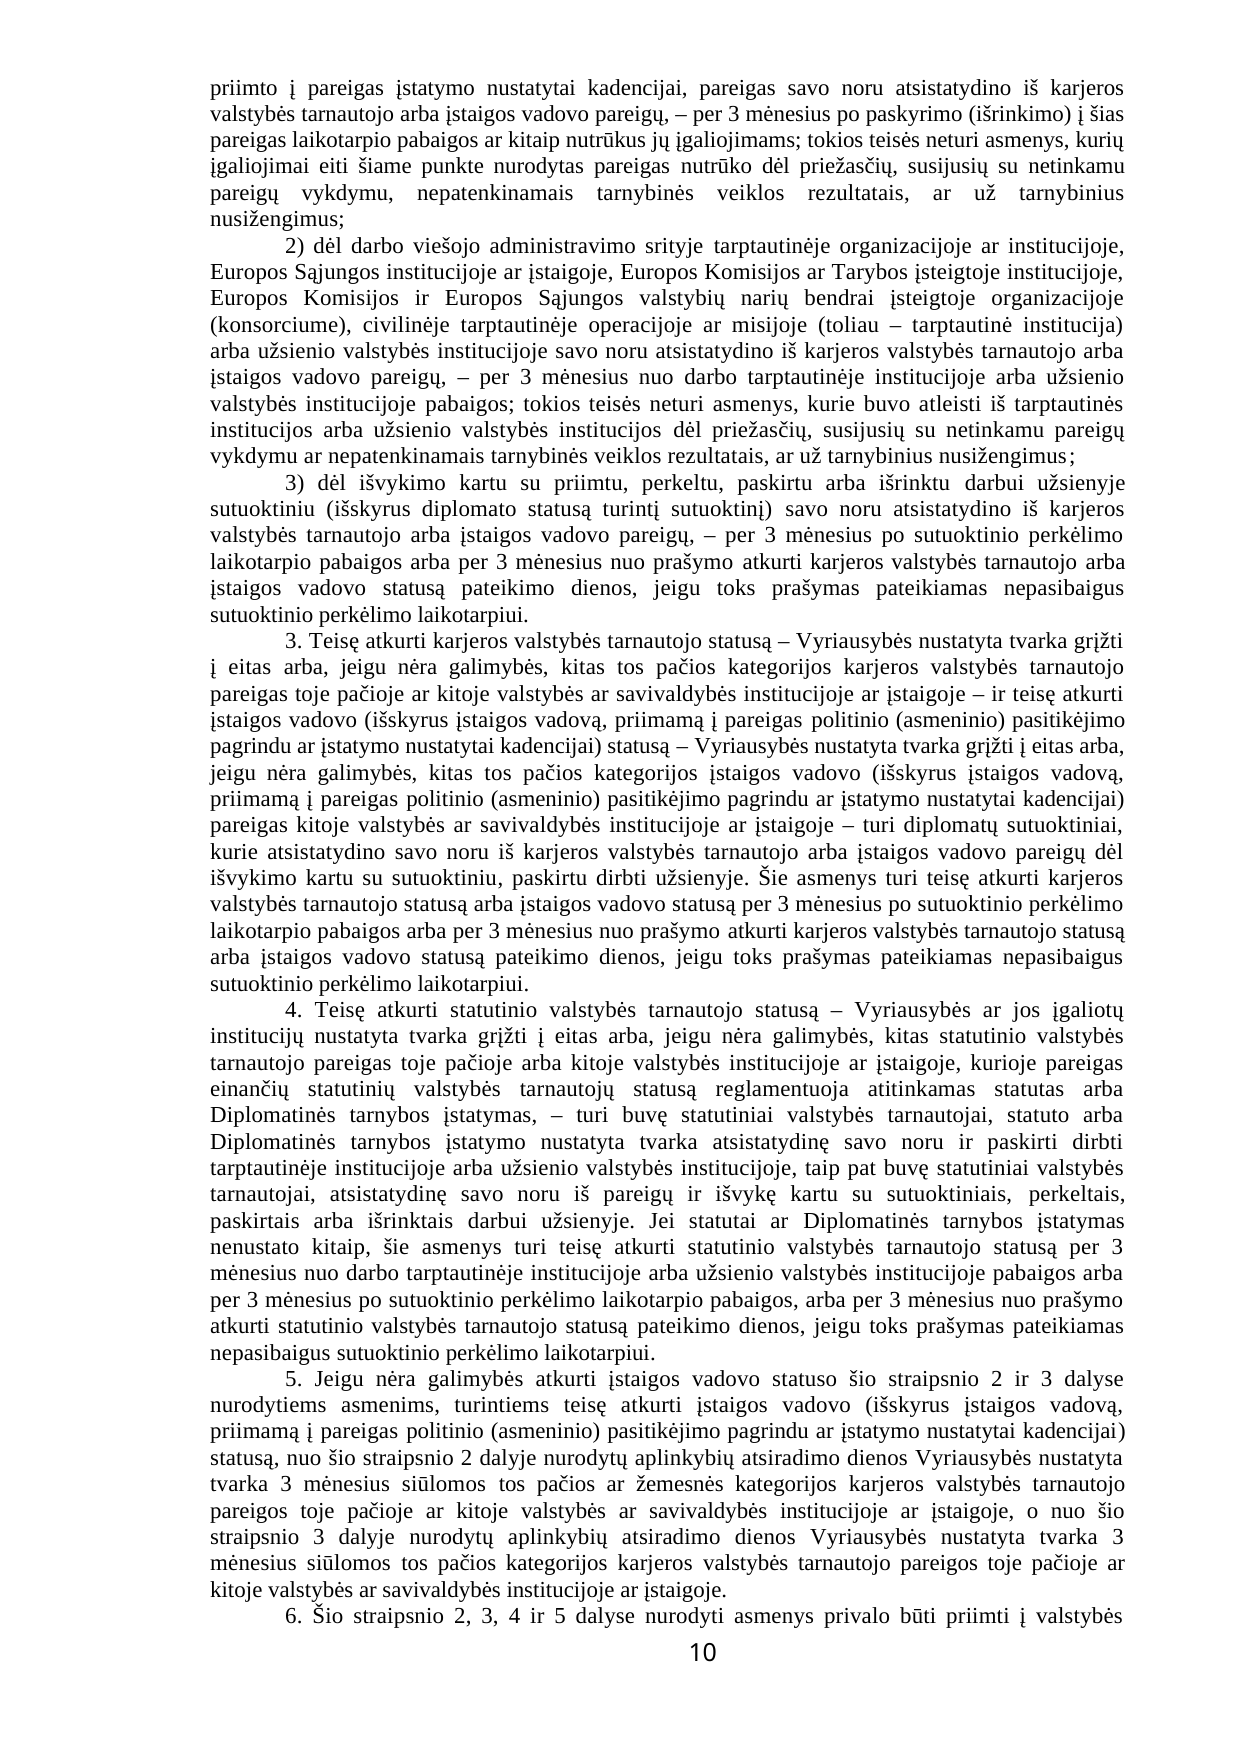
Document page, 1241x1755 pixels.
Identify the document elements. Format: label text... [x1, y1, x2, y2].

text 5. Jeigu nėra galimybės atkurti įstaigos vadovo statuso šio straipsnio 2 ir 3 dalyse nurodytiems asmenims, turintiems teisę atkurti įstaigos vadovo (išskyrus įstaigos vadovą, priimamą į pareigas politinio (asmeninio) pasitikėjimo pagrindu ar įstatymo nustatytai kadencijai) statusą, nuo šio straipsnio 2 dalyje nurodytų aplinkybių atsiradimo dienos Vyriausybės nustatyta tvarka 3 mėnesius siūlomos tos pačios ar žemesnės kategorijos karjeros valstybės tarnautojo pareigos toje pačioje ar kitoje valstybės ar savivaldybės institucijoje ar įstaigoje, o nuo šio straipsnio 3 dalyje nurodytų aplinkybių atsiradimo dienos Vyriausybės nustatyta tvarka 3 mėnesius siūlomos tos pačios kategorijos karjeros valstybės tarnautojo pareigos toje pačioje ar kitoje valstybės ar savivaldybės institucijoje ar įstaigoje. [210, 1365, 1126, 1602]
text 6. Šio straipsnio 2, 3, 4 ir 5 dalyse nurodyti asmenys privalo būti priimti į valstybės [210, 1602, 1126, 1628]
text priimto į pareigas įstatymo nustatytai kadencijai, pareigas savo noru atsistatydino iš karjeros valstybės tarnautojo arba įstaigos vadovo pareigų, – per 3 mėnesius po paskyrimo (išrinkimo) į šias pareigas laikotarpio pabaigos ar kitaip nutrūkus jų įgaliojimams; tokios teisės neturi asmenys, kurių įgaliojimai eiti šiame punkte nurodytas pareigas nutrūko dėl priežasčių, susijusių su netinkamu pareigų vykdymu, nepatenkinamais tarnybinės veiklos rezultatais, ar už tarnybinius nusižengimus; [210, 73, 1126, 232]
text 3. Teisę atkurti karjeros valstybės tarnautojo statusą – Vyriausybės nustatyta tvarka grįžti į eitas arba, jeigu nėra galimybės, kitas tos pačios kategorijos karjeros valstybės tarnautojo pareigas toje pačioje ar kitoje valstybės ar savivaldybės institucijoje ar įstaigoje – ir teisę atkurti įstaigos vadovo (išskyrus įstaigos vadovą, priimamą į pareigas politinio (asmeninio) pasitikėjimo pagrindu ar įstatymo nustatytai kadencijai) statusą – Vyriausybės nustatyta tvarka grįžti į eitas arba, jeigu nėra galimybės, kitas tos pačios kategorijos įstaigos vadovo (išskyrus įstaigos vadovą, priimamą į pareigas politinio (asmeninio) pasitikėjimo pagrindu ar įstatymo nustatytai kadencijai) pareigas kitoje valstybės ar savivaldybės institucijoje ar įstaigoje – turi diplomatų sutuoktiniai, kurie atsistatydino savo noru iš karjeros valstybės tarnautojo arba įstaigos vadovo pareigų dėl išvykimo kartu su sutuoktiniu, paskirtu dirbti užsienyje. Šie asmenys turi teisę atkurti karjeros valstybės tarnautojo statusą arba įstaigos vadovo statusą per 3 mėnesius po sutuoktinio perkėlimo laikotarpio pabaigos arba per 3 mėnesius nuo prašymo atkurti karjeros valstybės tarnautojo statusą arba įstaigos vadovo statusą pateikimo dienos, jeigu toks prašymas pateikiamas nepasibaigus sutuoktinio perkėlimo laikotarpiui. [210, 627, 1126, 996]
text 3) dėl išvykimo kartu su priimtu, perkeltu, paskirtu arba išrinktu darbui užsienyje sutuoktiniu (išskyrus diplomato statusą turintį sutuoktinį) savo noru atsistatydino iš karjeros valstybės tarnautojo arba įstaigos vadovo pareigų, – per 3 mėnesius po sutuoktinio perkėlimo laikotarpio pabaigos arba per 3 mėnesius nuo prašymo atkurti karjeros valstybės tarnautojo arba įstaigos vadovo statusą pateikimo dienos, jeigu toks prašymas pateikiamas nepasibaigus sutuoktinio perkėlimo laikotarpiui. [210, 469, 1126, 627]
text 4. Teisę atkurti statutinio valstybės tarnautojo statusą – Vyriausybės ar jos įgaliotų institucijų nustatyta tvarka grįžti į eitas arba, jeigu nėra galimybės, kitas statutinio valstybės tarnautojo pareigas toje pačioje arba kitoje valstybės institucijoje ar įstaigoje, kurioje pareigas einančių statutinių valstybės tarnautojų statusą reglamentuoja atitinkamas statutas arba Diplomatinės tarnybos įstatymas, – turi buvę statutiniai valstybės tarnautojai, statuto arba Diplomatinės tarnybos įstatymo nustatyta tvarka atsistatydinę savo noru ir paskirti dirbti tarptautinėje institucijoje arba užsienio valstybės institucijoje, taip pat buvę statutiniai valstybės tarnautojai, atsistatydinę savo noru iš pareigų ir išvykę kartu su sutuoktiniais, perkeltais, paskirtais arba išrinktais darbui užsienyje. Jei statutai ar Diplomatinės tarnybos įstatymas nenustato kitaip, šie asmenys turi teisę atkurti statutinio valstybės tarnautojo statusą per 3 mėnesius nuo darbo tarptautinėje institucijoje arba užsienio valstybės institucijoje pabaigos arba per 3 mėnesius po sutuoktinio perkėlimo laikotarpio pabaigos, arba per 3 mėnesius nuo prašymo atkurti statutinio valstybės tarnautojo statusą pateikimo dienos, jeigu toks prašymas pateikiamas nepasibaigus sutuoktinio perkėlimo laikotarpiui. [210, 996, 1126, 1365]
text 2) dėl darbo viešojo administravimo srityje tarptautinėje organizacijoje ar institucijoje, Europos Sąjungos institucijoje ar įstaigoje, Europos Komisijos ar Tarybos įsteigtoje institucijoje, Europos Komisijos ir Europos Sąjungos valstybių narių bendrai įsteigtoje organizacijoje (konsorciume), civilinėje tarptautinėje operacijoje ar misijoje (toliau – tarptautinė institucija) arba užsienio valstybės institucijoje savo noru atsistatydino iš karjeros valstybės tarnautojo arba įstaigos vadovo pareigų, – per 3 mėnesius nuo darbo tarptautinėje institucijoje arba užsienio valstybės institucijoje pabaigos; tokios teisės neturi asmenys, kurie buvo atleisti iš tarptautinės institucijos arba užsienio valstybės institucijos dėl priežasčių, susijusių su netinkamu pareigų vykdymu ar nepatenkinamais tarnybinės veiklos rezultatais, ar už tarnybinius nusižengimus; [210, 232, 1126, 469]
